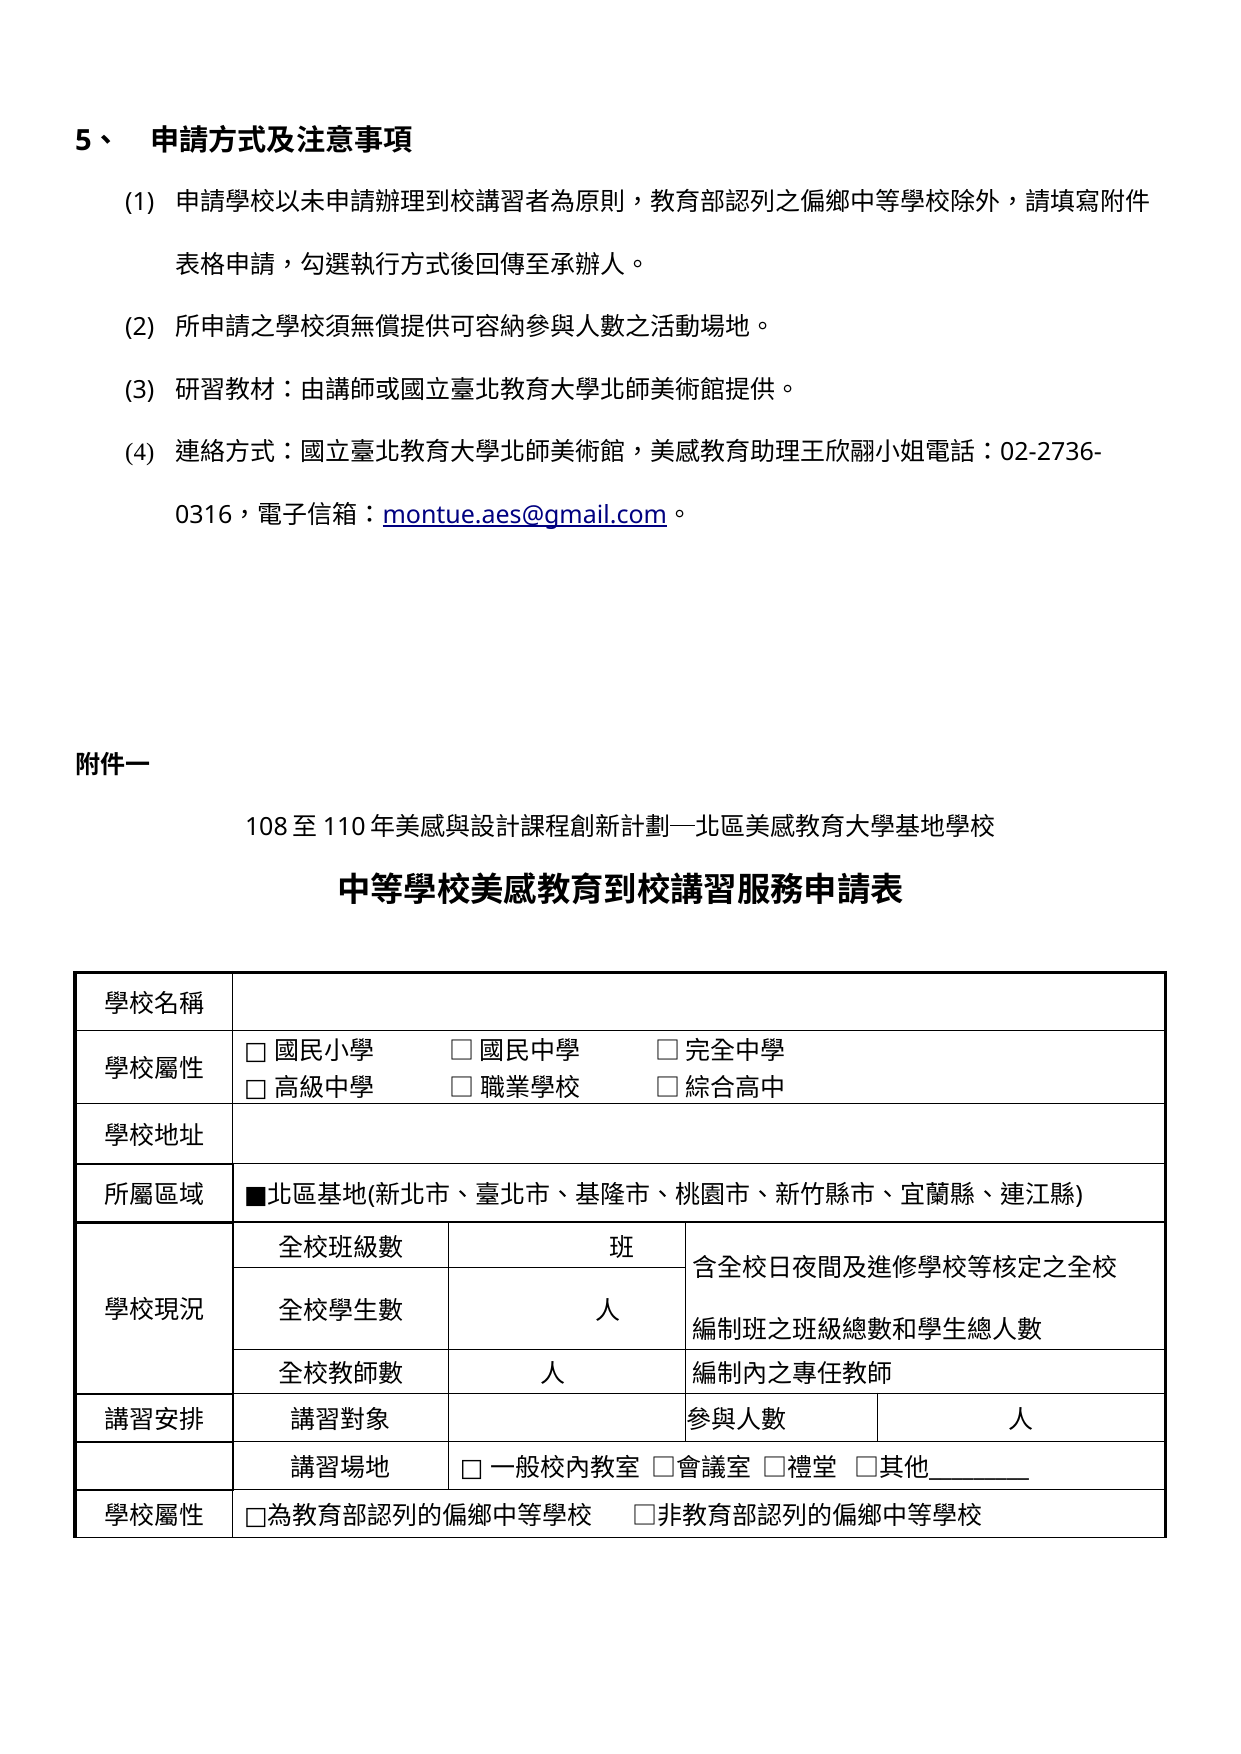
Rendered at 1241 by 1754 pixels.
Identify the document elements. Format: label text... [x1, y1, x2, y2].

table_cell [77, 1443, 232, 1489]
list 申請學校以未申請辦理到校講習者為原則，教育部認列之偏鄉中等學校除外，請填寫附件表格申請，勾選執行方式後回傳至承辦人。 [125, 158, 1165, 283]
table_cell 講習安排 [77, 1395, 232, 1441]
table_cell 班 [449, 1223, 685, 1267]
table_cell □ 國民小學 □ 國民中學 □ 完全中學 □ 高級中學 □ 職業學校 □ 綜合高中 [233, 1031, 1164, 1103]
table_cell 人 [449, 1350, 685, 1392]
list 研習教材：由講師或國立臺北教育大學北師美術館提供。 [125, 346, 1165, 408]
table_cell 全校教師數 [234, 1350, 448, 1392]
list 所申請之學校須無償提供可容納參與人數之活動場地。 [125, 283, 1165, 346]
table_header 學校名稱 [77, 974, 232, 1030]
table_cell 參與人數 [686, 1394, 877, 1441]
table_cell 講習對象 [234, 1394, 448, 1441]
table_cell 人 [878, 1394, 1164, 1441]
table_cell ■北區基地(新北市、臺北市、基隆市、桃園市、新竹縣市、宜蘭縣、連江縣) [234, 1164, 1164, 1221]
table_header [233, 974, 1164, 1030]
list 申請方式及注意事項 [75, 96, 1165, 158]
text 108至110年美感與設計課程創新計劃─北區美感教育大學基地學校 [75, 783, 1165, 846]
text 中等學校美感教育到校講習服務申請表 [75, 846, 1165, 908]
table_cell [233, 1104, 1164, 1162]
table_cell 全校學生數 [234, 1268, 448, 1348]
table_cell 編制內之專任教師 [686, 1350, 1164, 1392]
table_cell 所屬區域 [77, 1165, 232, 1221]
table_cell 人 [449, 1268, 685, 1348]
table_cell 學校現況 [77, 1224, 232, 1392]
table_cell 含全校日夜間及進修學校等核定之全校 編制班之班級總數和學生總人數 [686, 1223, 1164, 1348]
table_cell 學校地址 [77, 1104, 232, 1162]
table_cell 學校屬性 [77, 1491, 232, 1537]
list 連絡方式：國立臺北教育大學北師美術館，美感教育助理王欣翮小姐電話：02-2736-0316，電子信箱：montue.aes@gmail.com。 [125, 408, 1165, 533]
text 附件一 [75, 721, 1165, 783]
table_cell [449, 1394, 685, 1441]
table_cell □為教育部認列的偏鄉中等學校 □非教育部認列的偏鄉中等學校 [233, 1490, 1164, 1537]
table_cell □ 一般校內教室 □會議室 □禮堂 □其他_________ [449, 1442, 1164, 1489]
table_cell 講習場地 [234, 1442, 448, 1489]
table_cell 學校屬性 [77, 1031, 232, 1103]
table_cell 全校班級數 [234, 1223, 448, 1267]
